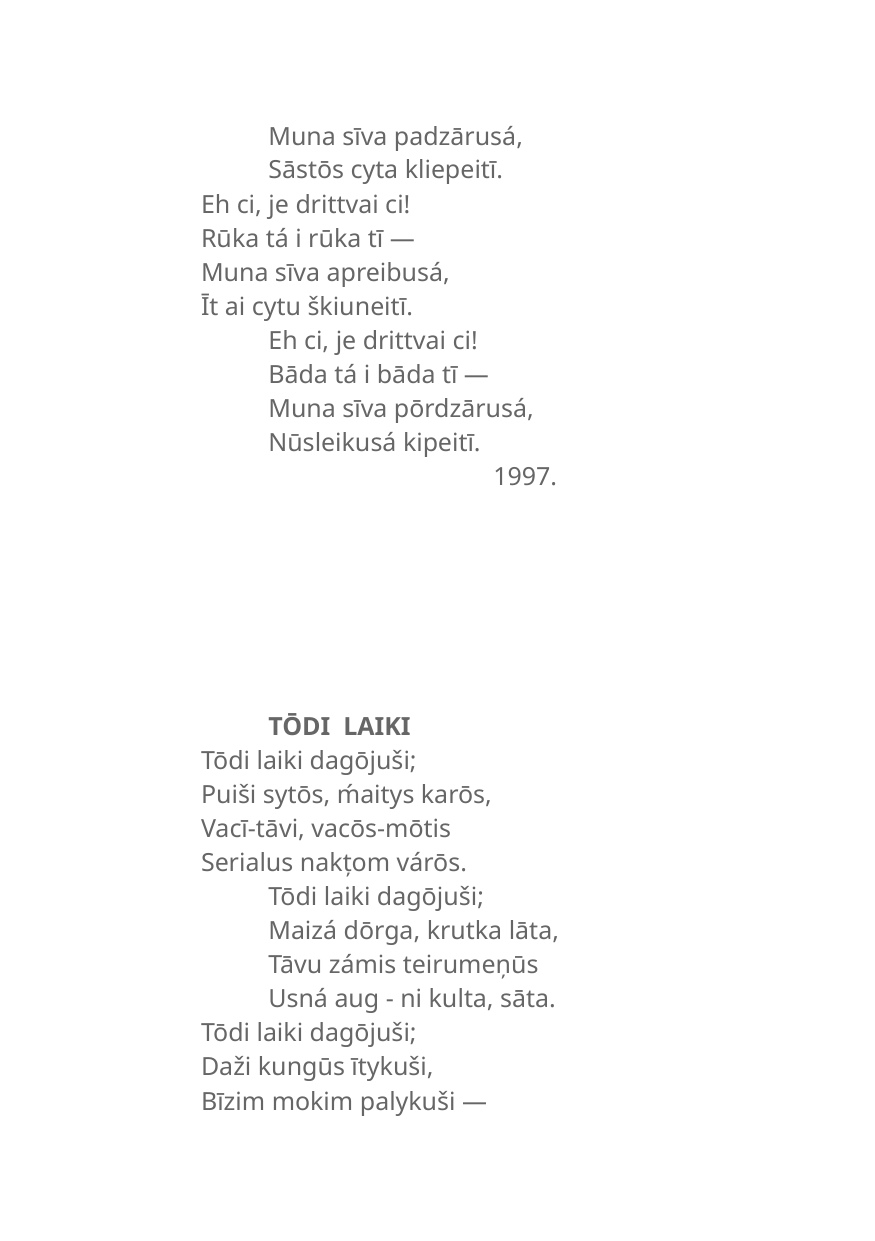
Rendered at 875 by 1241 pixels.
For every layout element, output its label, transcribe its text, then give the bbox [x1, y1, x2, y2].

text Rūka tá i rūka tī — [201, 220, 756, 254]
text Bīzim mokim palykuši — [201, 1083, 756, 1117]
text Sāstōs cyta kliepeitī. [201, 152, 756, 186]
text Īt ai cytu škiuneitī. [201, 288, 756, 322]
text Daži kungūs ītykuši, [201, 1049, 756, 1083]
text Muna sīva apreibusá, [201, 254, 756, 288]
text Tōdi laiki dagōjuši; [201, 879, 756, 913]
text Puiši sytōs, ḿaitys karōs, [201, 777, 756, 811]
text Eh ci, je drittvai ci! [201, 186, 756, 220]
text Muna sīva padzārusá, [201, 118, 756, 152]
text Muna sīva pōrdzārusá, [201, 391, 756, 425]
text Nūsleikusá kipeitī. [201, 425, 756, 459]
text Vacī-tāvi, vacōs-mōtis [201, 811, 756, 845]
text Tōdi laiki dagōjuši; [201, 742, 756, 777]
text Tōdi laiki dagōjuši; [201, 1015, 756, 1049]
text TŌDI LAIKI [201, 708, 756, 742]
text Bāda tá i bāda tī — [201, 357, 756, 391]
text Usná aug - ni kulta, sāta. [201, 981, 756, 1015]
text 1997. [201, 459, 756, 493]
text Maizá dōrga, krutka lāta, [201, 913, 756, 947]
text Eh ci, je drittvai ci! [201, 322, 756, 357]
text Serialus nakțom várōs. [201, 845, 756, 879]
text Tāvu zámis teirumeņūs [201, 947, 756, 981]
